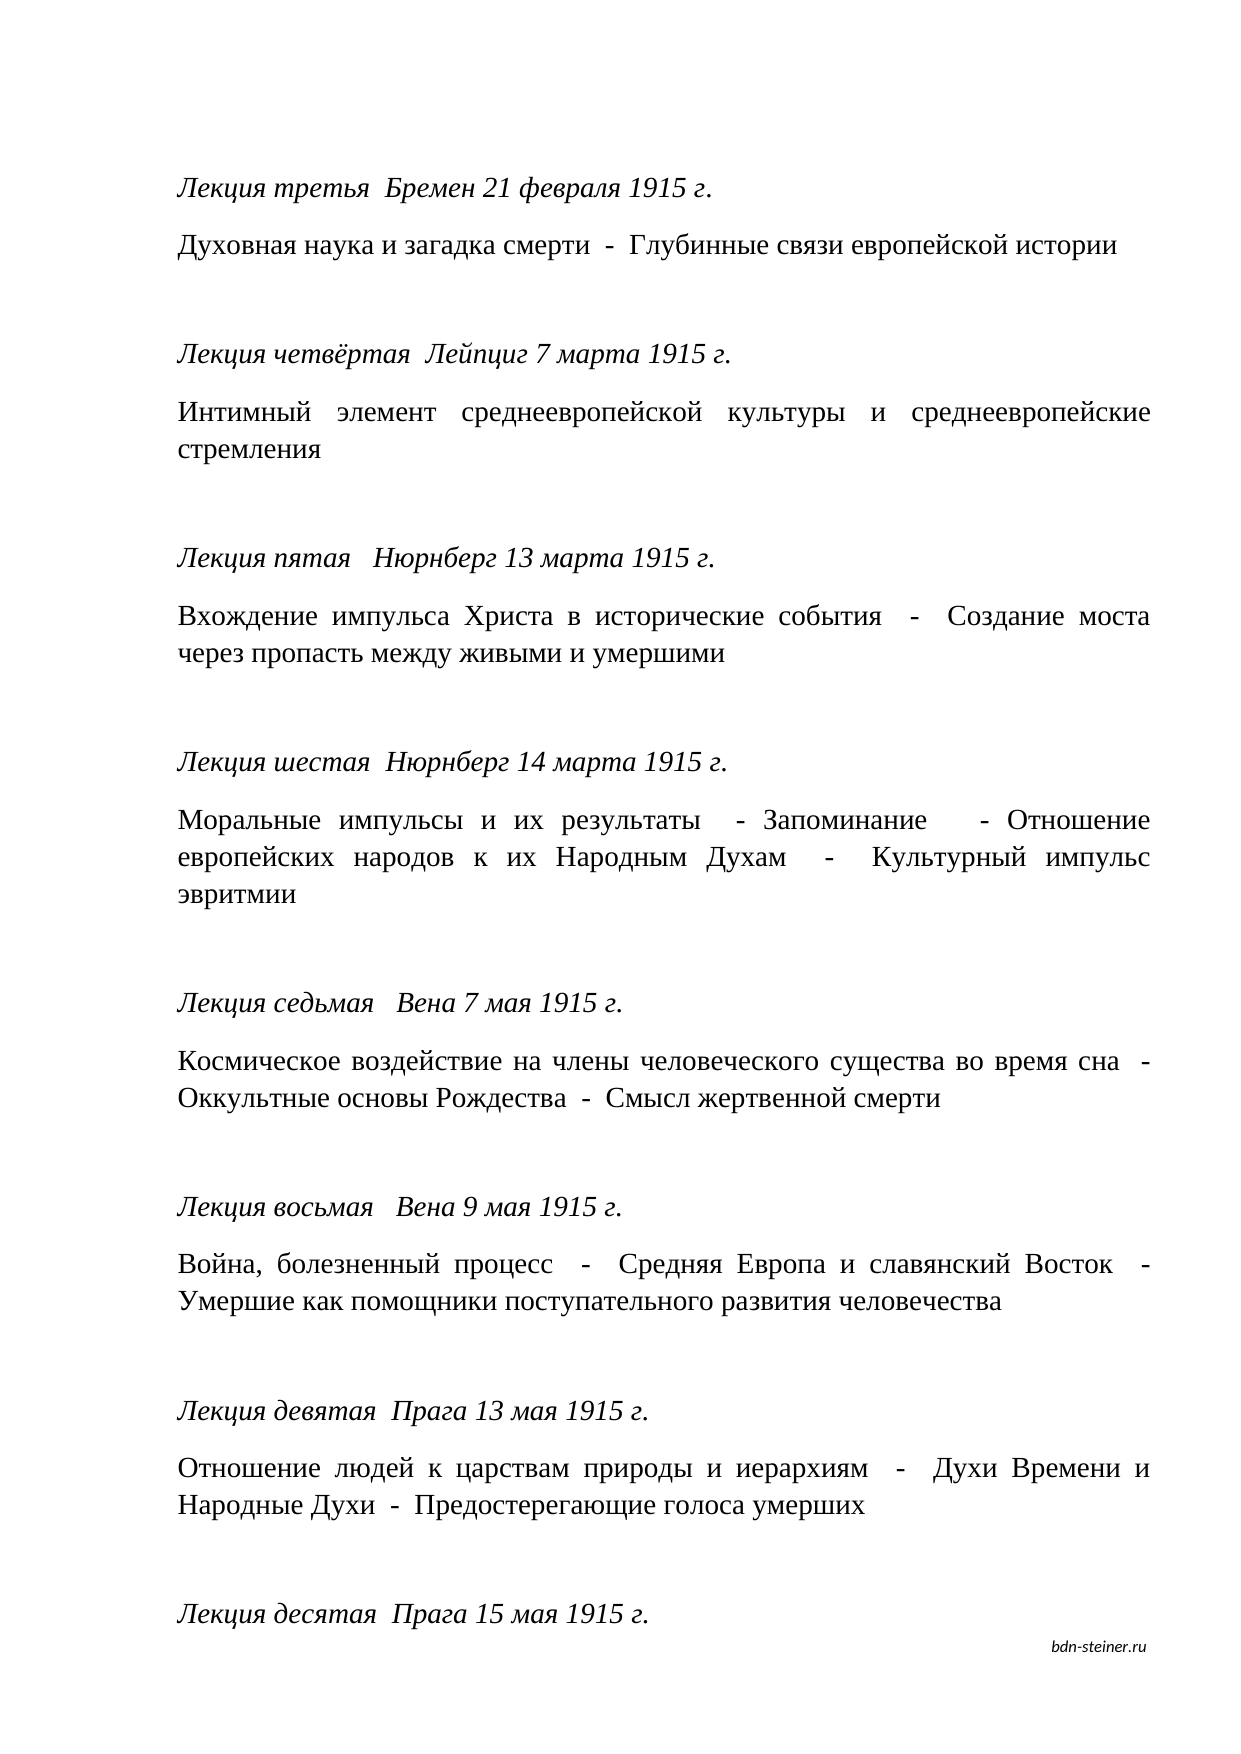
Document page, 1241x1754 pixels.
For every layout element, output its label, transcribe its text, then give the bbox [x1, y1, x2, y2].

text Лекция шестая Нюрнберг 14 марта 1915 г. [177, 744, 1152, 778]
text Лекция четвёртая Лейпциг 7 марта 1915 г. [177, 337, 1152, 370]
text Лекция восьмая Вена 9 мая 1915 г. [177, 1189, 1152, 1222]
text Лекция третья Бремен 21 февраля 1915 г. [177, 170, 1152, 203]
text Война, болезненный процесс - Средняя Европа и славянский Восток - Умершие как помощники поступательного развития человечества [177, 1247, 1152, 1317]
text Лекция седьмая Вена 7 мая 1915 г. [177, 985, 1152, 1019]
text Отношение людей к царствам природы и иерархиям - Духи Времени и Народные Духи - Предостерегающие голоса умерших [177, 1451, 1152, 1521]
text Лекция пятая Нюрнберг 13 марта 1915 г. [177, 541, 1152, 574]
text Духовная наука и загадка смерти - Глубинные связи европейской истории [177, 227, 1152, 261]
text Лекция десятая Прага 15 мая 1915 г. [177, 1597, 1152, 1630]
text Вхождение импульса Христа в исторические события - Создание моста через пропасть между живыми и умершими [177, 598, 1152, 669]
text Моральные импульсы и их результаты - Запоминание - Отношение европейских народов к их Народным Духам - Культурный импульс эвритмии [177, 802, 1152, 909]
text Космическое воздействие на члены человеческого существа во время сна - Оккультные основы Рождества - Смысл жертвенной смерти [177, 1043, 1152, 1113]
text Лекция девятая Прага 13 мая 1915 г. [177, 1393, 1152, 1426]
text Интимный элемент среднеевропейской культуры и среднеевропейские стремления [177, 394, 1152, 465]
